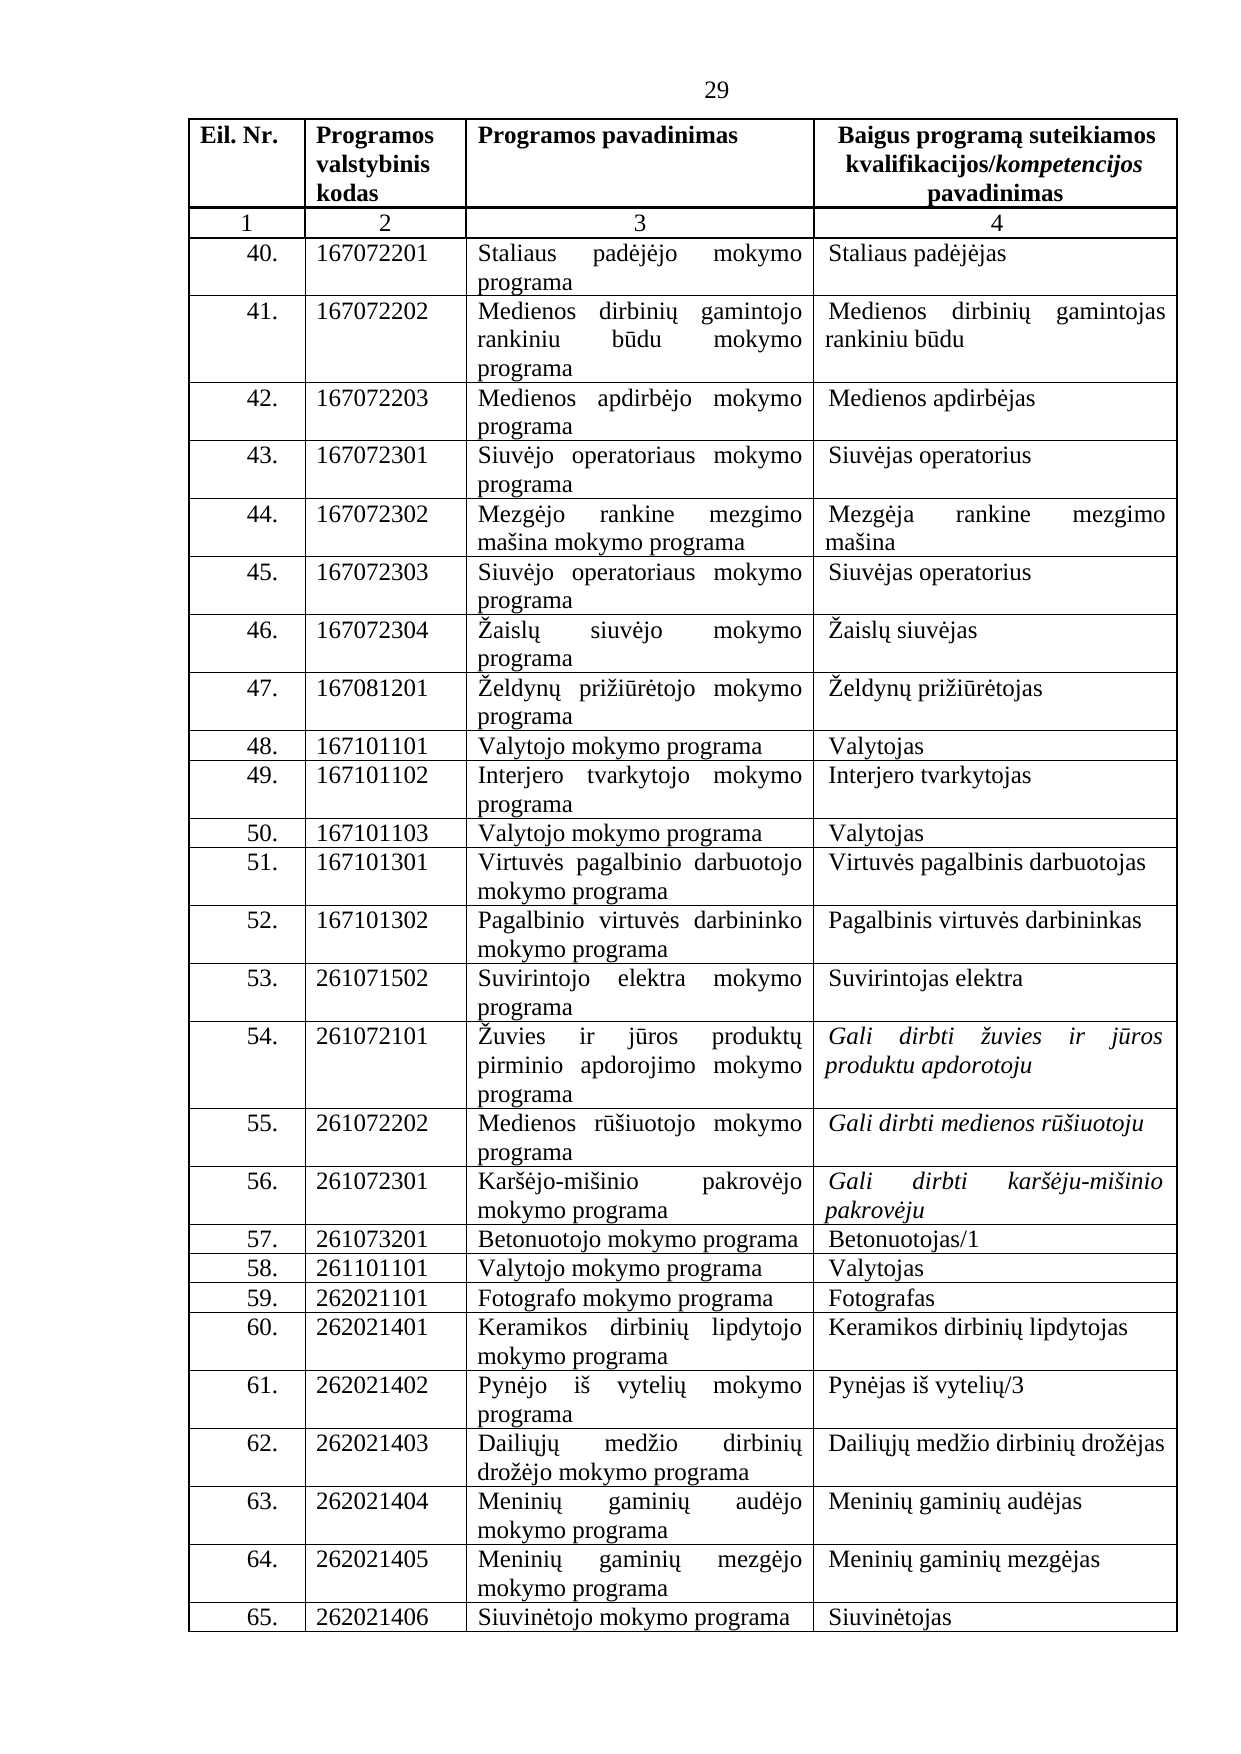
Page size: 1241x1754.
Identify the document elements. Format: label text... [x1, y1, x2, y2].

table_cell 167101101 [306, 731, 466, 759]
table_cell Meninių gaminių audėjo mokymo programa [467, 1487, 813, 1543]
table_cell Siuvėjo operatoriaus mokymo programa [467, 441, 813, 498]
table_cell 45. [190, 557, 305, 614]
table_cell 56. [190, 1167, 305, 1224]
table_cell 4 [815, 209, 1176, 237]
table_cell Siuvėjo operatoriaus mokymo programa [467, 557, 813, 614]
table_cell 61. [190, 1371, 305, 1427]
table_cell 44. [190, 499, 305, 556]
table_cell Valytojas [814, 819, 1176, 847]
table_cell 64. [190, 1545, 305, 1602]
table_cell 167101103 [306, 819, 466, 847]
table_cell Medienos apdirbėjas [814, 383, 1176, 440]
table_cell Valytojas [814, 1254, 1176, 1282]
table_cell 261073201 [306, 1225, 466, 1253]
table_cell Interjero tvarkytojo mokymo programa [467, 761, 813, 817]
table_cell 262021401 [306, 1313, 466, 1369]
table_header Baigus programą suteikiamos kvalifikacijos/kompetencijos pavadinimas [815, 120, 1176, 206]
table_cell Suvirintojo elektra mokymo programa [467, 964, 813, 1021]
table_cell Gali dirbti medienos rūšiuotoju [814, 1109, 1176, 1166]
table_cell Dailiųjų medžio dirbinių drožėjas [814, 1429, 1176, 1486]
table_cell 167101302 [306, 906, 466, 963]
table_cell Keramikos dirbinių lipdytojas [814, 1313, 1176, 1369]
table_cell 59. [190, 1283, 305, 1311]
table_cell Meninių gaminių mezgėjo mokymo programa [467, 1545, 813, 1602]
table_cell Gali dirbti žuvies ir jūros produktu apdorotoju [814, 1022, 1176, 1108]
table_cell 167072201 [306, 239, 466, 295]
table_cell 49. [190, 761, 305, 817]
table_cell 57. [190, 1225, 305, 1253]
table_cell Želdynų prižiūrėtojo mokymo programa [467, 673, 813, 730]
table_cell 54. [190, 1022, 305, 1108]
table_cell 261071502 [306, 964, 466, 1021]
table_header Eil. Nr. [190, 120, 304, 206]
table_cell 167101301 [306, 848, 466, 905]
table_cell Betonuotojas/1 [814, 1225, 1176, 1253]
table_cell Medienos apdirbėjo mokymo programa [467, 383, 813, 440]
table_cell Fotografo mokymo programa [467, 1283, 813, 1311]
table_cell 167101102 [306, 761, 466, 817]
table_cell Siuvėjas operatorius [814, 557, 1176, 614]
table_cell Staliaus padėjėjas [814, 239, 1176, 295]
table_cell Žaislų siuvėjo mokymo programa [467, 615, 813, 672]
table_cell 48. [190, 731, 305, 759]
table_cell Pynėjo iš vytelių mokymo programa [467, 1371, 813, 1427]
table_cell 47. [190, 673, 305, 730]
table_cell Meninių gaminių mezgėjas [814, 1545, 1176, 1602]
table_cell Valytojo mokymo programa [467, 1254, 813, 1282]
table_cell Medienos dirbinių gamintojo rankiniu būdu mokymo programa [467, 296, 813, 382]
table_cell 42. [190, 383, 305, 440]
table_cell Betonuotojo mokymo programa [467, 1225, 813, 1253]
table_cell Pagalbinio virtuvės darbininko mokymo programa [467, 906, 813, 963]
table_cell Interjero tvarkytojas [814, 761, 1176, 817]
table_cell 41. [190, 296, 305, 382]
table_cell Pagalbinis virtuvės darbininkas [814, 906, 1176, 963]
table_cell 40. [190, 239, 305, 295]
table_cell 51. [190, 848, 305, 905]
table_cell 167072303 [306, 557, 466, 614]
table_cell 65. [190, 1603, 305, 1631]
table_cell 2 [306, 209, 465, 237]
table_header Programos valstybinis kodas [306, 120, 465, 206]
table_cell Karšėjo-mišinio pakrovėjo mokymo programa [467, 1167, 813, 1224]
table_cell Keramikos dirbinių lipdytojo mokymo programa [467, 1313, 813, 1369]
table_header Programos pavadinimas [467, 120, 813, 206]
table_cell Mezgėja rankine mezgimo mašina [814, 499, 1176, 556]
table_cell Siuvinėtojo mokymo programa [467, 1603, 813, 1631]
table_cell 262021405 [306, 1545, 466, 1602]
table_cell 55. [190, 1109, 305, 1166]
table_cell 43. [190, 441, 305, 498]
table_cell Virtuvės pagalbinis darbuotojas [814, 848, 1176, 905]
table_cell Žaislų siuvėjas [814, 615, 1176, 672]
table_cell Siuvėjas operatorius [814, 441, 1176, 498]
table_cell 167072301 [306, 441, 466, 498]
table_cell Dailiųjų medžio dirbinių drožėjo mokymo programa [467, 1429, 813, 1486]
table_cell Meninių gaminių audėjas [814, 1487, 1176, 1543]
table_cell 261072101 [306, 1022, 466, 1108]
table_cell 58. [190, 1254, 305, 1282]
table_cell Valytojo mokymo programa [467, 731, 813, 759]
table_cell 62. [190, 1429, 305, 1486]
table_cell Valytojas [814, 731, 1176, 759]
table_cell Medienos rūšiuotojo mokymo programa [467, 1109, 813, 1166]
table_cell Valytojo mokymo programa [467, 819, 813, 847]
table_cell Medienos dirbinių gamintojas rankiniu būdu [814, 296, 1176, 382]
table_cell Mezgėjo rankine mezgimo mašina mokymo programa [467, 499, 813, 556]
table_cell 53. [190, 964, 305, 1021]
table_cell Siuvinėtojas [814, 1603, 1176, 1631]
table_cell 1 [190, 209, 304, 237]
table_cell Suvirintojas elektra [814, 964, 1176, 1021]
table_cell Staliaus padėjėjo mokymo programa [467, 239, 813, 295]
table_cell 262021101 [306, 1283, 466, 1311]
table_cell 167072302 [306, 499, 466, 556]
table_cell Pynėjas iš vytelių/3 [814, 1371, 1176, 1427]
table_cell Gali dirbti karšėju-mišinio pakrovėju [814, 1167, 1176, 1224]
table_cell 261072301 [306, 1167, 466, 1224]
table_cell 60. [190, 1313, 305, 1369]
table_cell 167072202 [306, 296, 466, 382]
table_cell 261101101 [306, 1254, 466, 1282]
table_cell 262021402 [306, 1371, 466, 1427]
table_cell 167072203 [306, 383, 466, 440]
table_cell Fotografas [814, 1283, 1176, 1311]
table_cell 167081201 [306, 673, 466, 730]
table_cell 262021403 [306, 1429, 466, 1486]
table_cell 167072304 [306, 615, 466, 672]
table_cell 262021404 [306, 1487, 466, 1543]
table_cell 50. [190, 819, 305, 847]
table_cell Virtuvės pagalbinio darbuotojo mokymo programa [467, 848, 813, 905]
table_cell 3 [467, 209, 813, 237]
table_cell 261072202 [306, 1109, 466, 1166]
table_cell 63. [190, 1487, 305, 1543]
table_cell 262021406 [306, 1603, 466, 1631]
table_cell 46. [190, 615, 305, 672]
table_cell Žuvies ir jūros produktų pirminio apdorojimo mokymo programa [467, 1022, 813, 1108]
table_cell 52. [190, 906, 305, 963]
table_cell Želdynų prižiūrėtojas [814, 673, 1176, 730]
